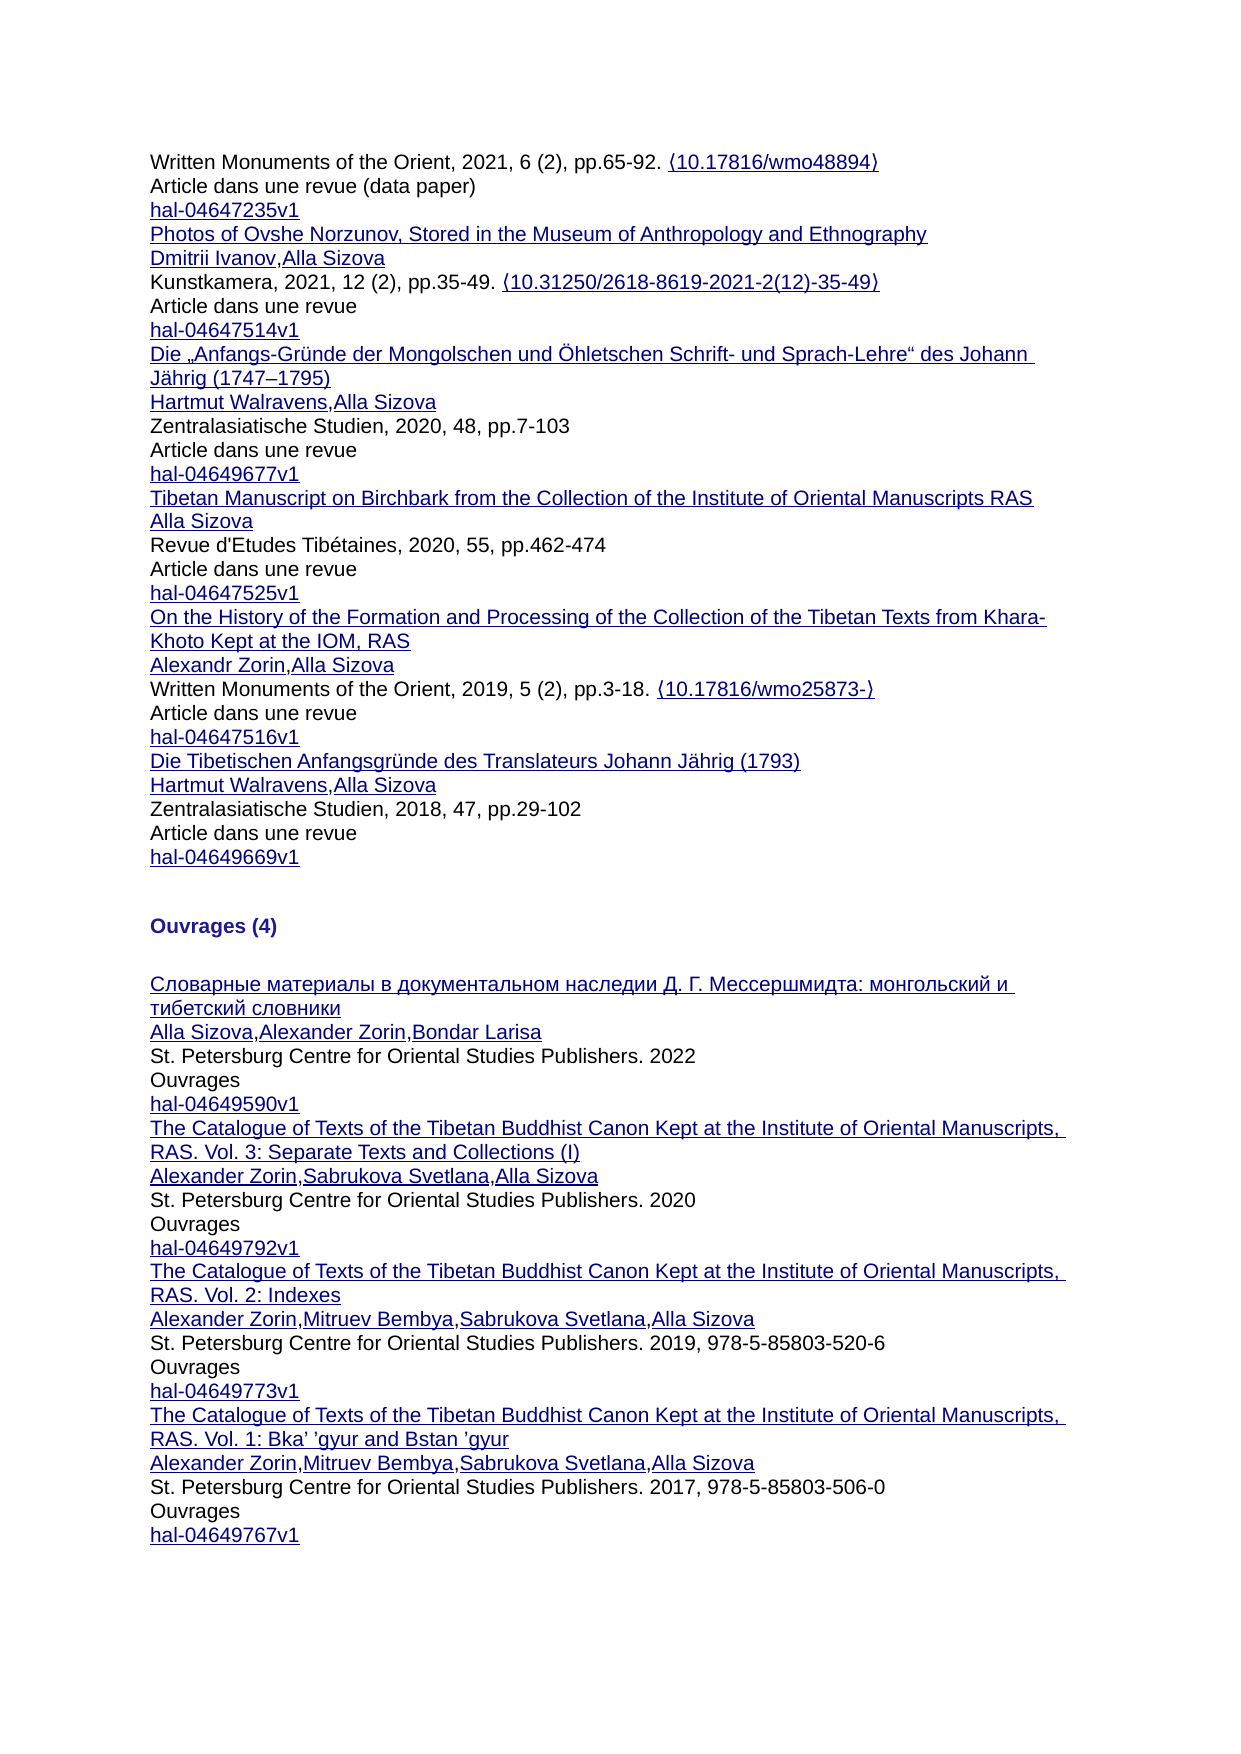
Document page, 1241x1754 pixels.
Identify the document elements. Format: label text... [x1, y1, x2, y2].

table_cell Photos of Ovshe Norzunov, Stored in the Museum of Anthropology and Ethnography Dmitrii Ivanov,Alla Sizova Kunstkamera, 2021, 12 (2), pp.35-49. ⟨10.31250/2618-8619-2021-2(12)-35-49⟩ Article dans une revue hal-04647514v1 [150, 222, 1090, 342]
table_cell On the History of the Formation and Processing of the Collection of the Tibetan Texts from Khara-Khoto Kept at the IOM, RAS Alexandr Zorin,Alla Sizova Written Monuments of the Orient, 2019, 5 (2), pp.3-18. ⟨10.17816/wmo25873-⟩ Article dans une revue hal-04647516v1 [150, 605, 1090, 749]
table_cell Tibetan Manuscript on Birchbark from the Collection of the Institute of Oriental Manuscripts RAS Alla Sizova Revue d'Etudes Tibétaines, 2020, 55, pp.462-474 Article dans une revue hal-04647525v1 [150, 485, 1090, 605]
table_cell Written Monuments of the Orient, 2021, 6 (2), pp.65-92. ⟨10.17816/wmo48894⟩ Article dans une revue (data paper) hal-04647235v1 [150, 150, 1090, 222]
table_cell The Catalogue of Texts of the Tibetan Buddhist Canon Kept at the Institute of Oriental Manuscripts, RAS. Vol. 1: Bka’ ’gyur and Bstan ’gyur Alexander Zorin,Mitruev Bembya,Sabrukova Svetlana,Alla Sizova St. Petersburg Centre for Oriental Studies Publishers. 2017, 978-5-85803-506-0 Ouvrages hal-04649767v1 [150, 1403, 1090, 1547]
table_cell Die Tibetischen Anfangsgründe des Translateurs Johann Jährig (1793) Hartmut Walravens,Alla Sizova Zentralasiatische Studien, 2018, 47, pp.29-102 Article dans une revue hal-04649669v1 [150, 749, 1090, 869]
table_cell Die „Anfangs-Gründe der Mongolschen und Öhletschen Schrift- und Sprach-Lehre“ des Johann Jährig (1747–1795) Hartmut Walravens,Alla Sizova Zentralasiatische Studien, 2020, 48, pp.7-103 Article dans une revue hal-04649677v1 [150, 342, 1090, 485]
table_header Словарные материалы в документальном наследии Д. Г. Мессершмидта: монгольский и тибетский словники Alla Sizova,Alexander Zorin,Bondar Larisa St. Petersburg Centre for Oriental Studies Publishers. 2022 Ouvrages hal-04649590v1 [150, 972, 1090, 1116]
table_cell The Catalogue of Texts of the Tibetan Buddhist Canon Kept at the Institute of Oriental Manuscripts, RAS. Vol. 2: Indexes Alexander Zorin,Mitruev Bembya,Sabrukova Svetlana,Alla Sizova St. Petersburg Centre for Oriental Studies Publishers. 2019, 978-5-85803-520-6 Ouvrages hal-04649773v1 [150, 1259, 1090, 1403]
table_cell The Catalogue of Texts of the Tibetan Buddhist Canon Kept at the Institute of Oriental Manuscripts, RAS. Vol. 3: Separate Texts and Collections (I) Alexander Zorin,Sabrukova Svetlana,Alla Sizova St. Petersburg Centre for Oriental Studies Publishers. 2020 Ouvrages hal-04649792v1 [150, 1116, 1090, 1259]
subtitle Ouvrages (4) [150, 913, 1090, 937]
